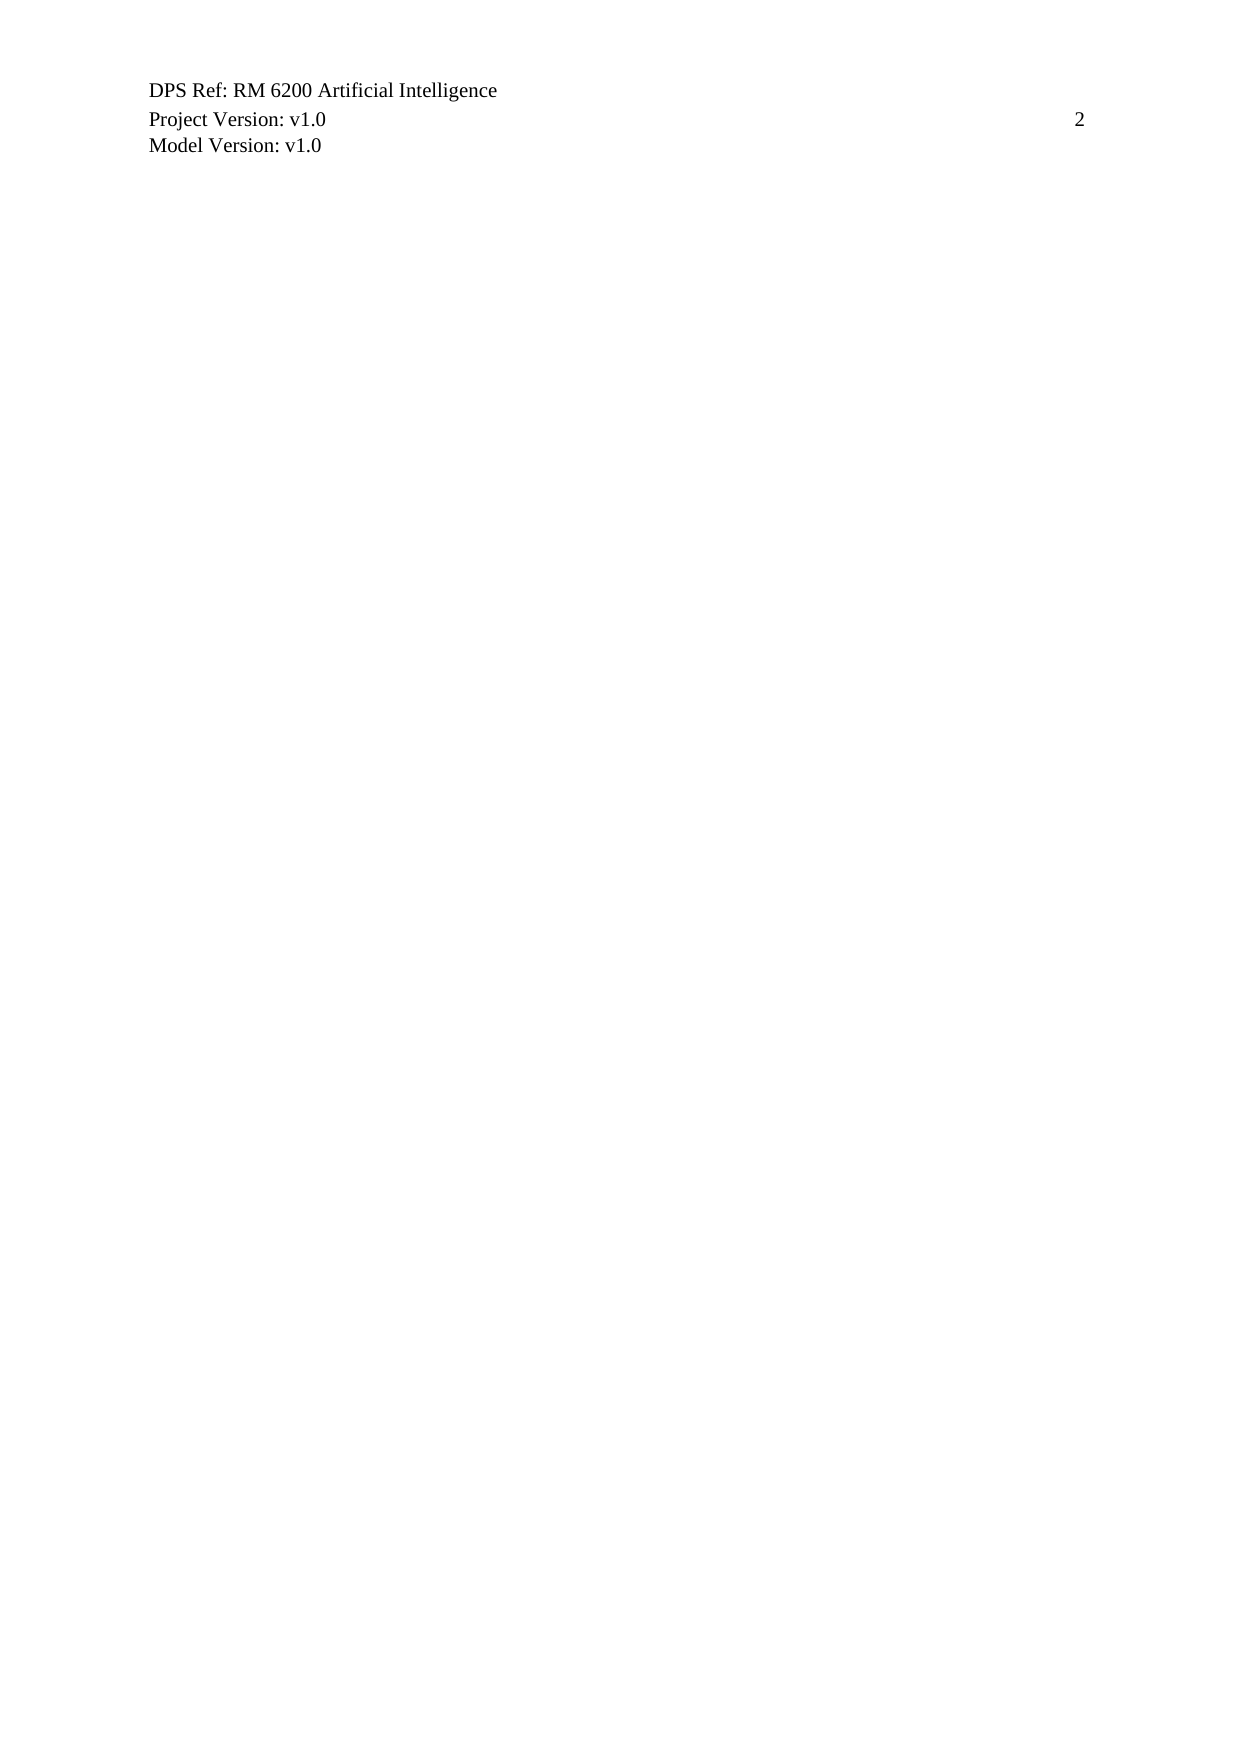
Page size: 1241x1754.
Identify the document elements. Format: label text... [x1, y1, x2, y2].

text Model Version: v1.0 [148, 132, 1090, 157]
text Project Version: v1.0 2 [148, 107, 1090, 131]
text DPS Ref: RM 6200 Artificial Intelligence [148, 78, 1090, 102]
